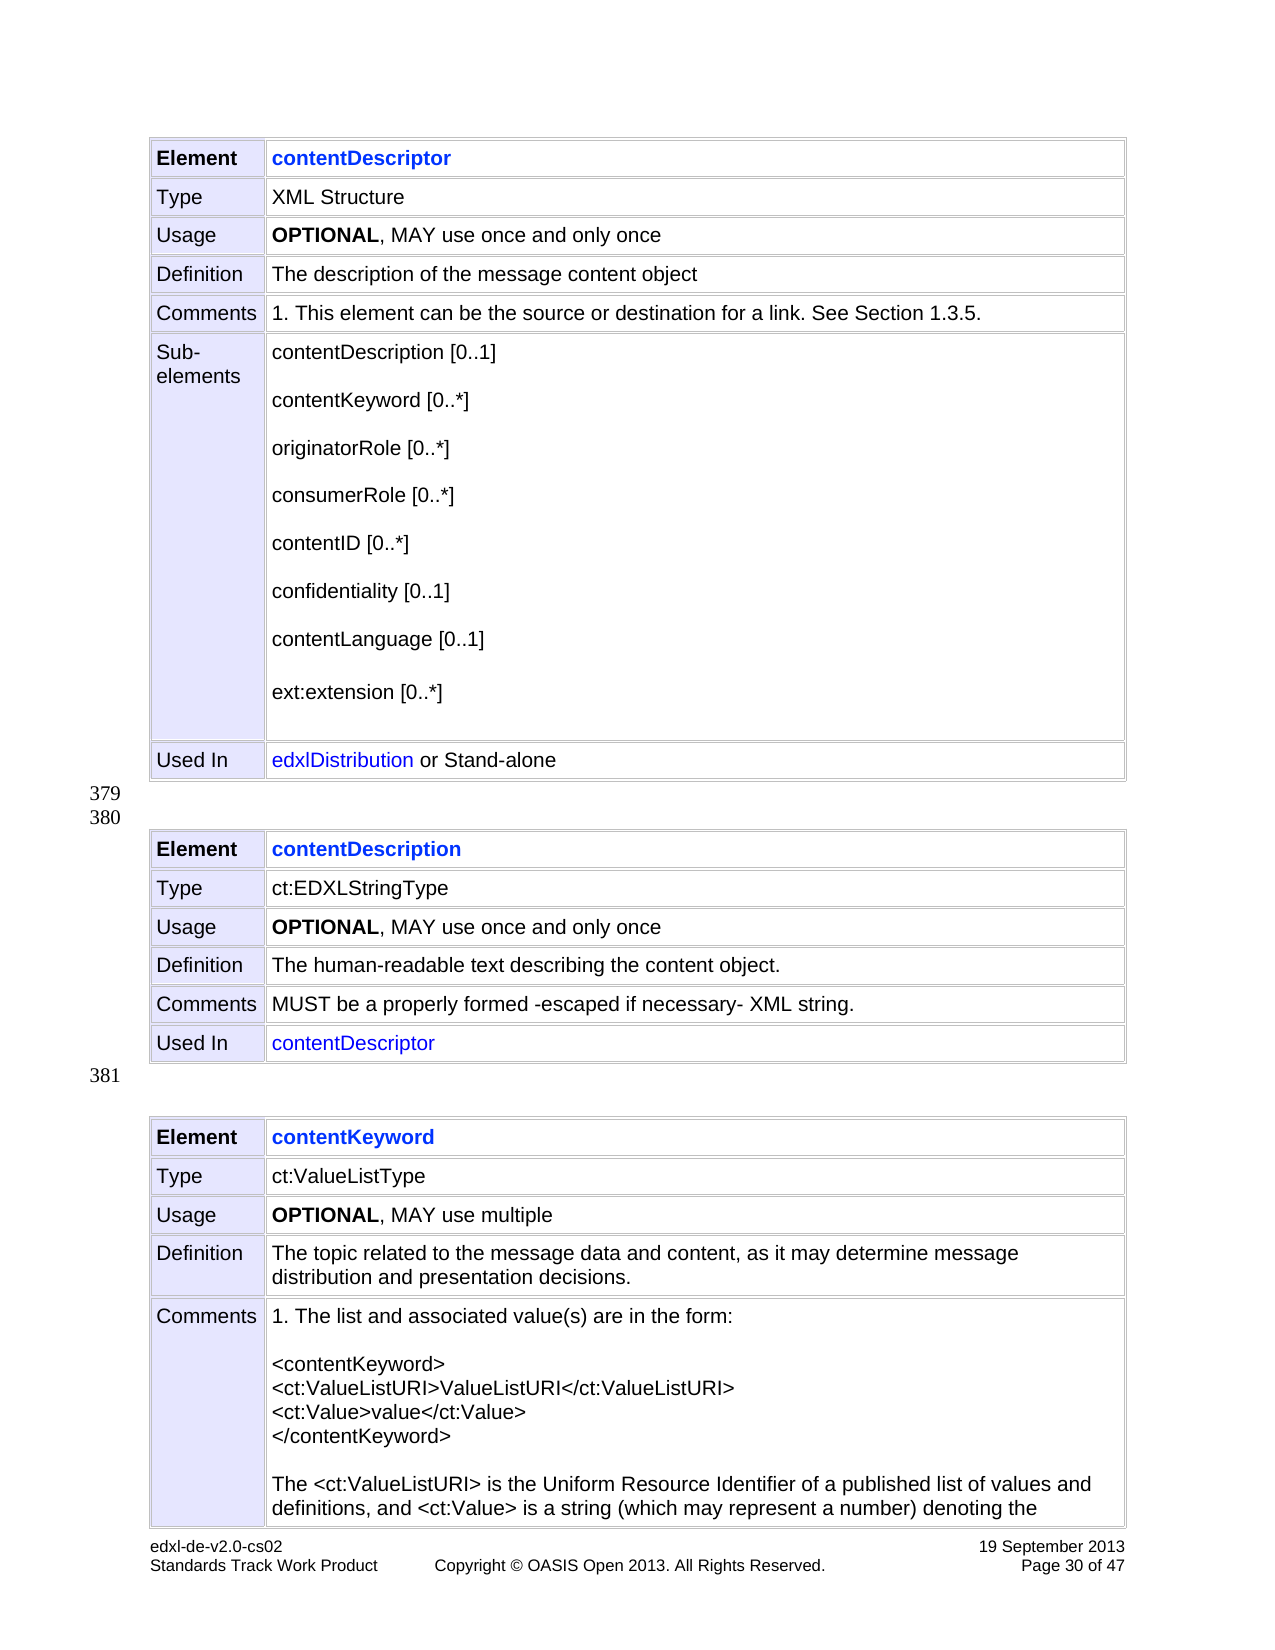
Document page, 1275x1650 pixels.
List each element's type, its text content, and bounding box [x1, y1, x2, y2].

table_cell Usage [152, 1197, 264, 1233]
table_cell OPTIONAL, MAY use once and only once [267, 909, 1124, 945]
table_cell ct:ValueListType [267, 1159, 1124, 1194]
table_cell Comments [152, 296, 264, 331]
table_cell 1. This element can be the source or destination for a link. See Section 1.3.5. [267, 296, 1124, 331]
table_cell Comments [152, 1299, 264, 1526]
table_cell Comments [152, 987, 264, 1022]
table_cell ct:EDXLStringType [267, 871, 1124, 906]
table_cell XML Structure [267, 179, 1124, 215]
table_cell The human-readable text describing the content object. [267, 948, 1124, 983]
table_cell Sub-elements [152, 334, 264, 739]
table_cell Type [152, 179, 264, 215]
table_cell Usage [152, 218, 264, 253]
table_cell OPTIONAL, MAY use multiple [267, 1197, 1124, 1233]
table_cell The topic related to the message data and content, as it may determine message distribution and presentation decisions. [267, 1236, 1124, 1295]
table_cell 1. The list and associated value(s) are in the form: <contentKeyword> <ct:ValueListURI>ValueListURI</ct:ValueListURI> <ct:Value>value</ct:Value> </contentKeyword> The <ct:ValueListURI> is the Uniform Resource Identifier of a published list of values and definitions, and <ct:Value> is a string (which may represent a number) denoting the [267, 1299, 1124, 1526]
table_cell Definition [152, 257, 264, 292]
table_cell Definition [152, 1236, 264, 1295]
table_cell Type [152, 1159, 264, 1194]
table_cell Usage [152, 909, 264, 945]
table_cell The description of the message content object [267, 257, 1124, 292]
table_cell edxlDistribution or Stand-alone [267, 743, 1124, 778]
table_header contentKeyword [267, 1120, 1124, 1155]
table_cell Type [152, 871, 264, 906]
table_header contentDescriptor [267, 141, 1124, 176]
table_cell OPTIONAL, MAY use once and only once [267, 218, 1124, 253]
table_cell Used In [152, 1026, 264, 1061]
table_cell Definition [152, 948, 264, 983]
table_cell Used In [152, 743, 264, 778]
table_header Element [152, 1120, 264, 1155]
table_cell contentDescriptor [267, 1026, 1124, 1061]
table_header contentDescription [267, 832, 1124, 867]
table_header Element [152, 832, 264, 867]
table_cell contentDescription [0..1] contentKeyword [0..*] originatorRole [0..*] consumerRole [0..*] contentID [0..*] confidentiality [0..1] contentLanguage [0..1] ext:extension [0..*] [267, 334, 1124, 739]
table_header Element [152, 141, 264, 176]
table_cell MUST be a properly formed -escaped if necessary- XML string. [267, 987, 1124, 1022]
